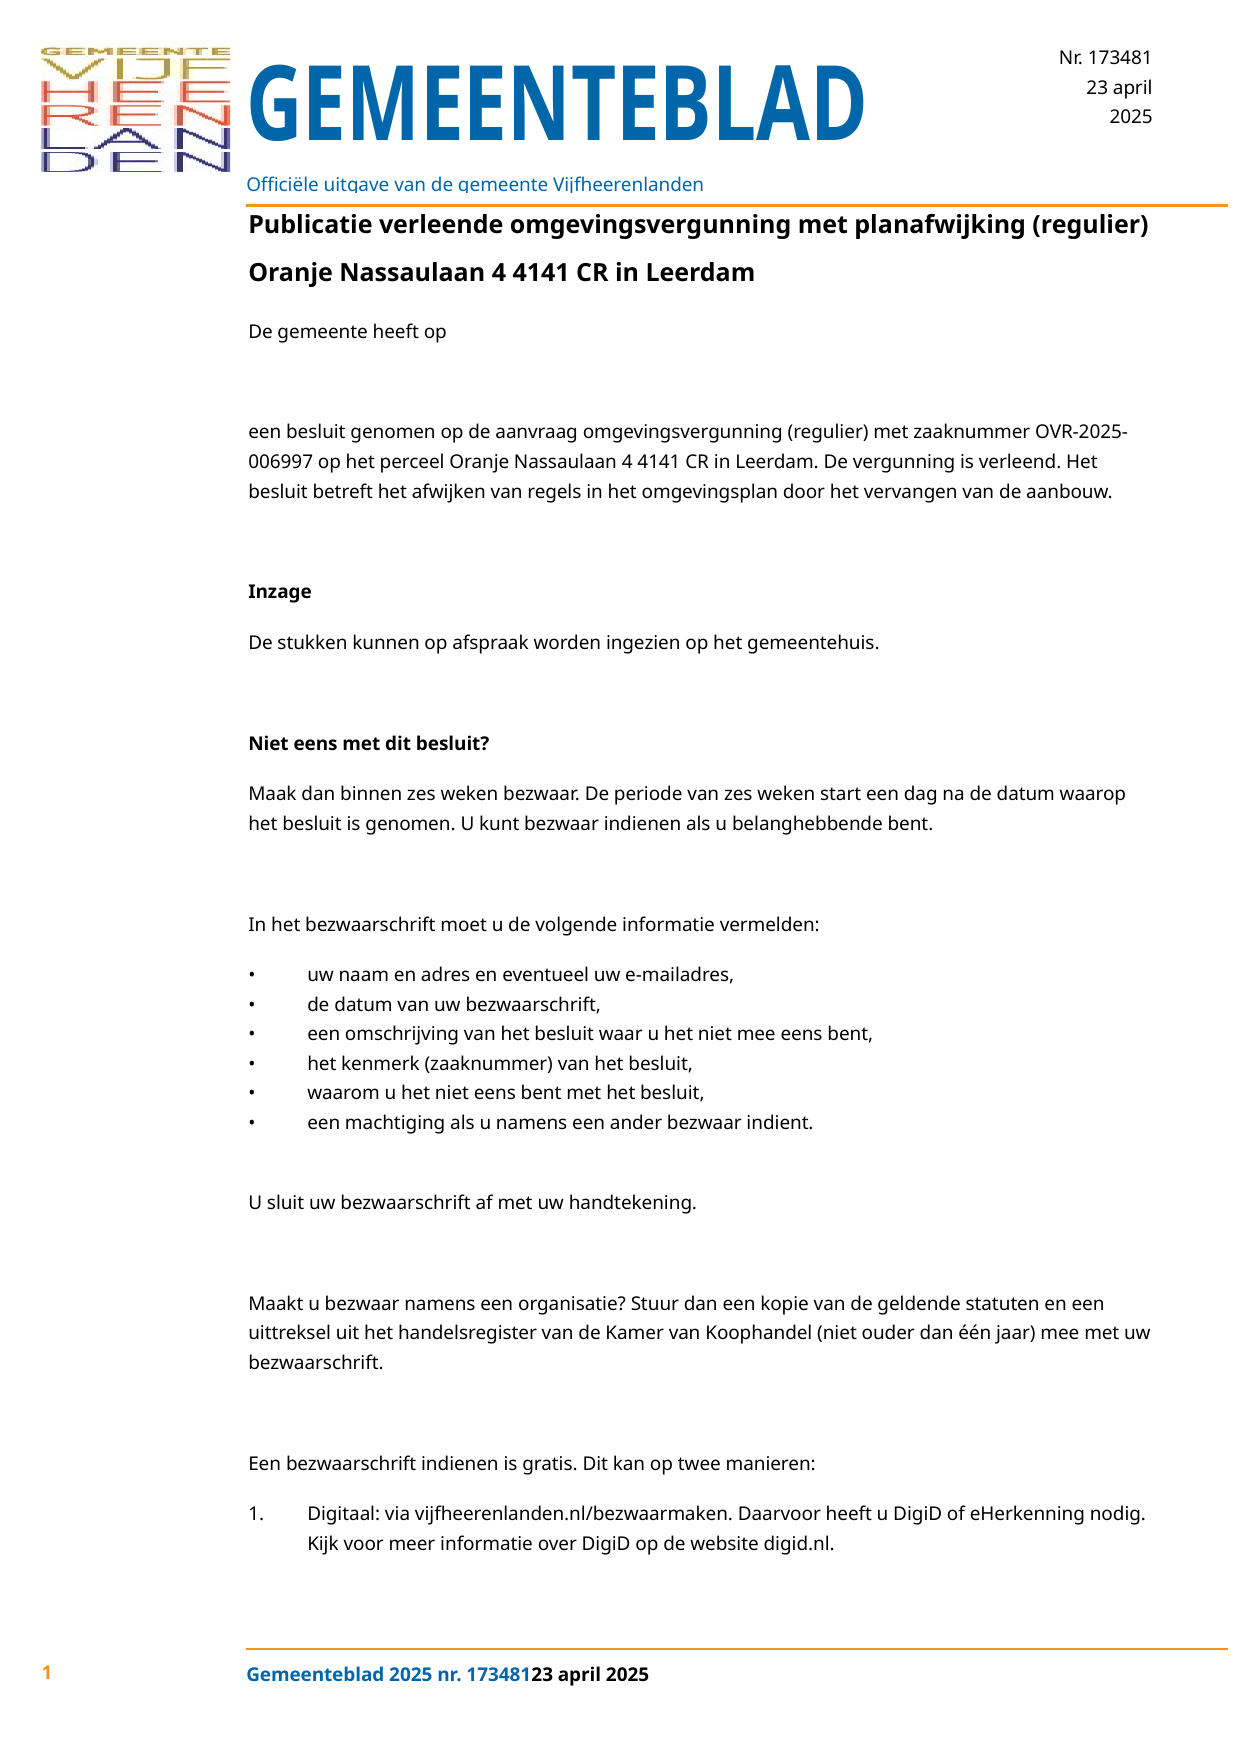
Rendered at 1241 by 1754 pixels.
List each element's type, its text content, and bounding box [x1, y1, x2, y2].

text Niet eens met dit besluit? [248, 730, 1152, 756]
text Inzage [248, 579, 1152, 604]
list uw naam en adres en eventueel uw e-mailadres, [248, 961, 1152, 987]
text In het bezwaarschrift moet u de volgende informatie vermelden: [248, 911, 1152, 937]
text De stukken kunnen op afspraak worden ingezien op het gemeentehuis. [248, 629, 1152, 655]
list het kenmerk (zaaknummer) van het besluit, [248, 1050, 1152, 1076]
text een besluit genomen op de aanvraag omgevingsvergunning (regulier) met zaaknummer OVR-2025-006997 op het perceel Oranje Nassaulaan 4 4141 CR in Leerdam. De vergunning is verleend. Het besluit betreft het afwijken van regels in het omgevingsplan door het vervangen van de aanbouw. [248, 419, 1152, 504]
list waarom u het niet eens bent met het besluit, [248, 1079, 1152, 1105]
text Maak dan binnen zes weken bezwaar. De periode van zes weken start een dag na de datum waarop het besluit is genomen. U kunt bezwaar indienen als u belanghebbende bent. [248, 780, 1152, 836]
list de datum van uw bezwaarschrift, [248, 991, 1152, 1017]
text Publicatie verleende omgevingsvergunning met planafwijking (regulier) Oranje Nassaulaan 4 4141 CR in Leerdam [248, 207, 1152, 288]
list Digitaal: via vijfheerenlanden.nl/bezwaarmaken. Daarvoor heeft u DigiD of eHerkenning nodig. Kijk voor meer informatie over DigiD op de website digid.nl. [248, 1500, 1152, 1556]
picture [41, 47, 231, 172]
text Maakt u bezwaar namens een organisatie? Stuur dan een kopie van de geldende statuten en een uittreksel uit het handelsregister van de Kamer van Koophandel (niet ouder dan één jaar) mee met uw bezwaarschrift. [248, 1290, 1152, 1375]
text Een bezwaarschrift indienen is gratis. Dit kan op twee manieren: [248, 1450, 1152, 1476]
text U sluit uw bezwaarschrift af met uw handtekening. [248, 1189, 1152, 1215]
list een omschrijving van het besluit waar u het niet mee eens bent, [248, 1020, 1152, 1046]
list een machtiging als u namens een ander bezwaar indient. [248, 1109, 1152, 1135]
text De gemeente heeft op [248, 318, 1152, 344]
